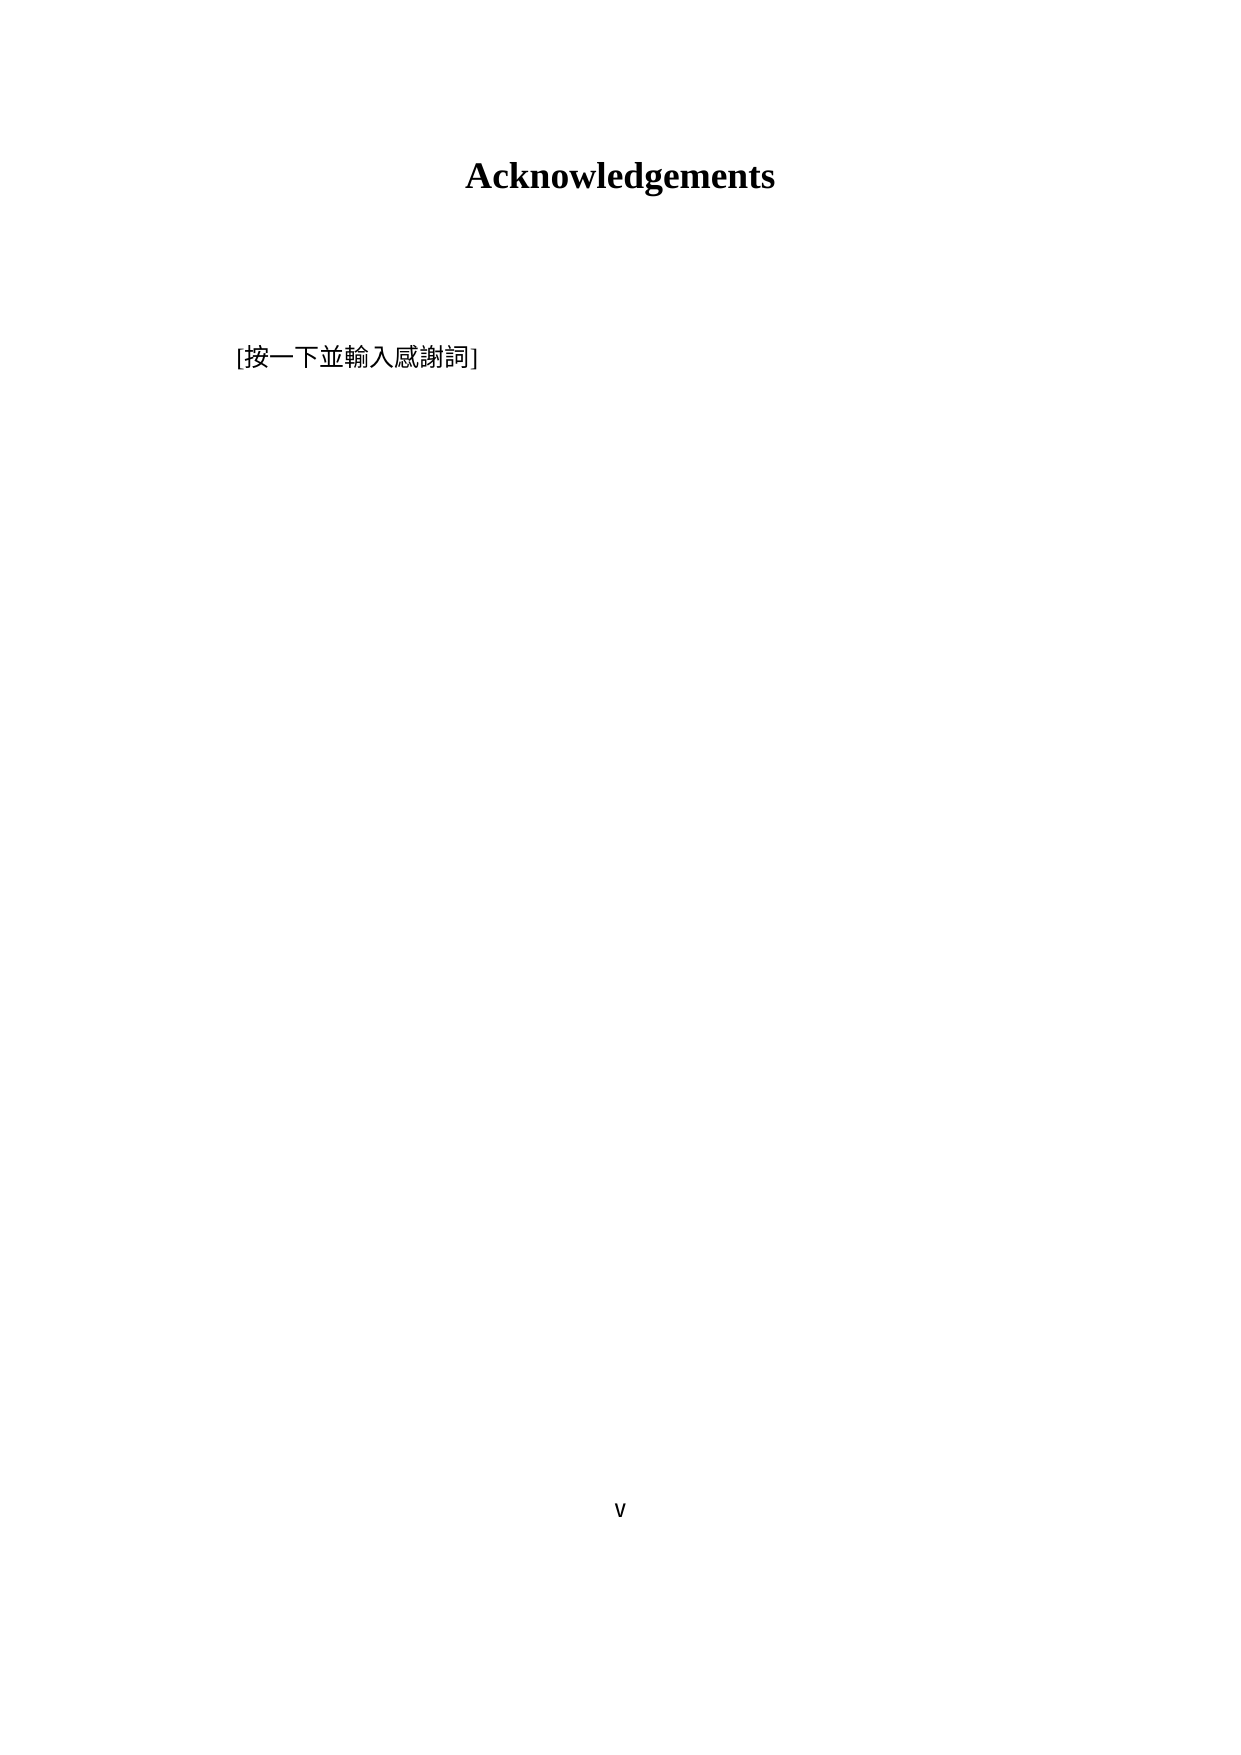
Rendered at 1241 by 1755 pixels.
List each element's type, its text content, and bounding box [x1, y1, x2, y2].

text Acknowledgements [177, 153, 1063, 197]
text [按一下並輸入感謝詞] [177, 337, 1063, 373]
